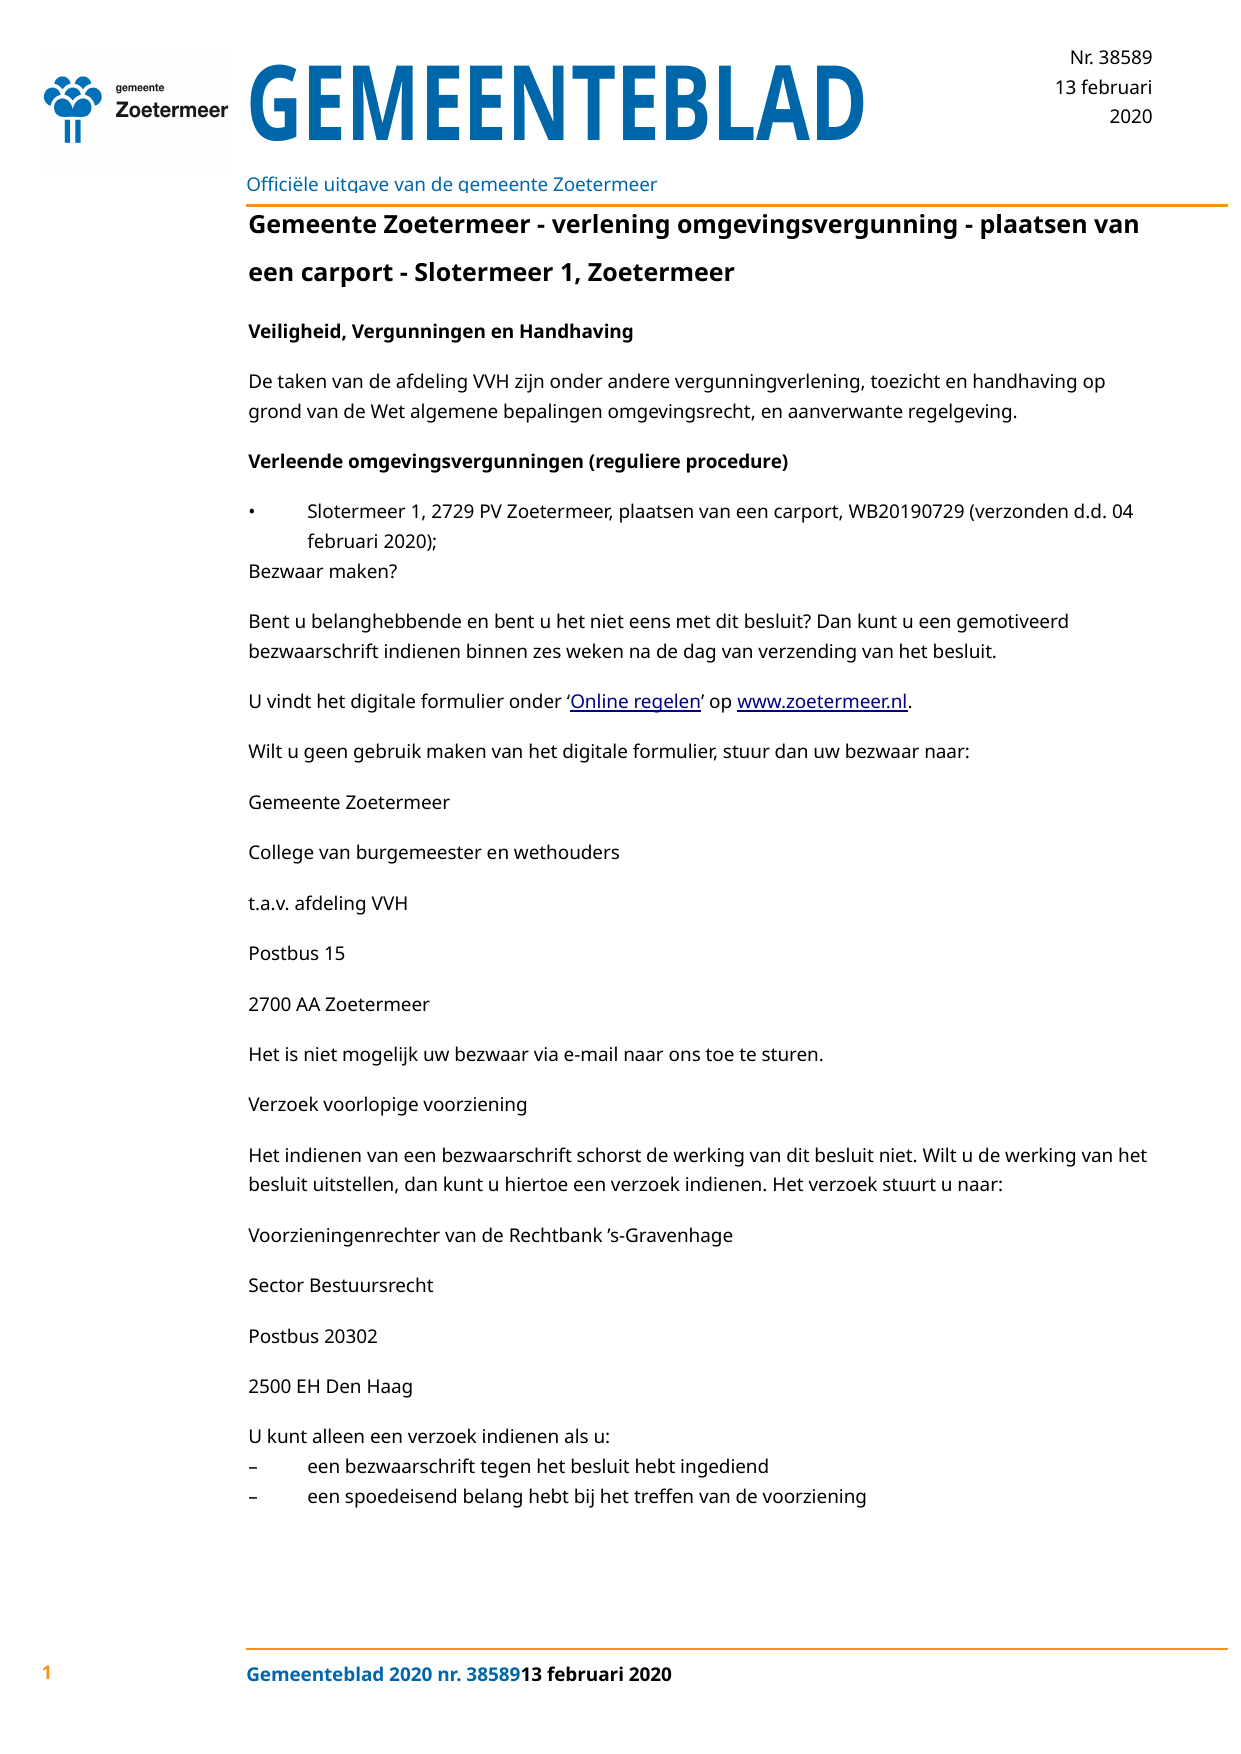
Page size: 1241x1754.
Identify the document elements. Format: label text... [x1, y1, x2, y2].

text De taken van de afdeling VVH zijn onder andere vergunningverlening, toezicht en handhaving op grond van de Wet algemene bepalingen omgevingsrecht, en aanverwante regelgeving. [248, 368, 1152, 424]
text Het is niet mogelijk uw bezwaar via e-mail naar ons toe te sturen. [248, 1041, 1152, 1067]
text Veiligheid, Vergunningen en Handhaving [248, 318, 1152, 344]
text Postbus 15 [248, 940, 1152, 966]
text 2700 AA Zoetermeer [248, 991, 1152, 1017]
list een spoedeisend belang hebt bij het treffen van de voorziening [248, 1483, 1152, 1509]
text U kunt alleen een verzoek indienen als u: [248, 1424, 1152, 1449]
picture [41, 47, 231, 172]
text College van burgemeester en wethouders [248, 839, 1152, 865]
text Het indienen van een bezwaarschrift schorst de werking van dit besluit niet. Wilt u de werking van het besluit uitstellen, dan kunt u hiertoe een verzoek indienen. Het verzoek stuurt u naar: [248, 1142, 1152, 1197]
text Gemeente Zoetermeer [248, 789, 1152, 815]
text Bezwaar maken? [248, 558, 1152, 584]
text Voorzieningenrechter van de Rechtbank ’s-Gravenhage [248, 1222, 1152, 1248]
text Gemeente Zoetermeer - verlening omgevingsvergunning - plaatsen van een carport - Slotermeer 1, Zoetermeer [248, 207, 1152, 288]
list een bezwaarschrift tegen het besluit hebt ingediend [248, 1453, 1152, 1479]
text 2500 EH Den Haag [248, 1373, 1152, 1399]
text Wilt u geen gebruik maken van het digitale formulier, stuur dan uw bezwaar naar: [248, 739, 1152, 764]
text Verleende omgevingsvergunningen (reguliere procedure) [248, 448, 1152, 474]
text Sector Bestuursrecht [248, 1272, 1152, 1298]
text Verzoek voorlopige voorziening [248, 1092, 1152, 1117]
text t.a.v. afdeling VVH [248, 890, 1152, 916]
list Slotermeer 1, 2729 PV Zoetermeer, plaatsen van een carport, WB20190729 (verzonden d.d. 04 februari 2020); [248, 499, 1152, 554]
text U vindt het digitale formulier onder ‘Online regelen’ op www.zoetermeer.nl. [248, 688, 1152, 714]
text Bent u belanghebbende en bent u het niet eens met dit besluit? Dan kunt u een gemotiveerd bezwaarschrift indienen binnen zes weken na de dag van verzending van het besluit. [248, 608, 1152, 664]
text Postbus 20302 [248, 1323, 1152, 1349]
